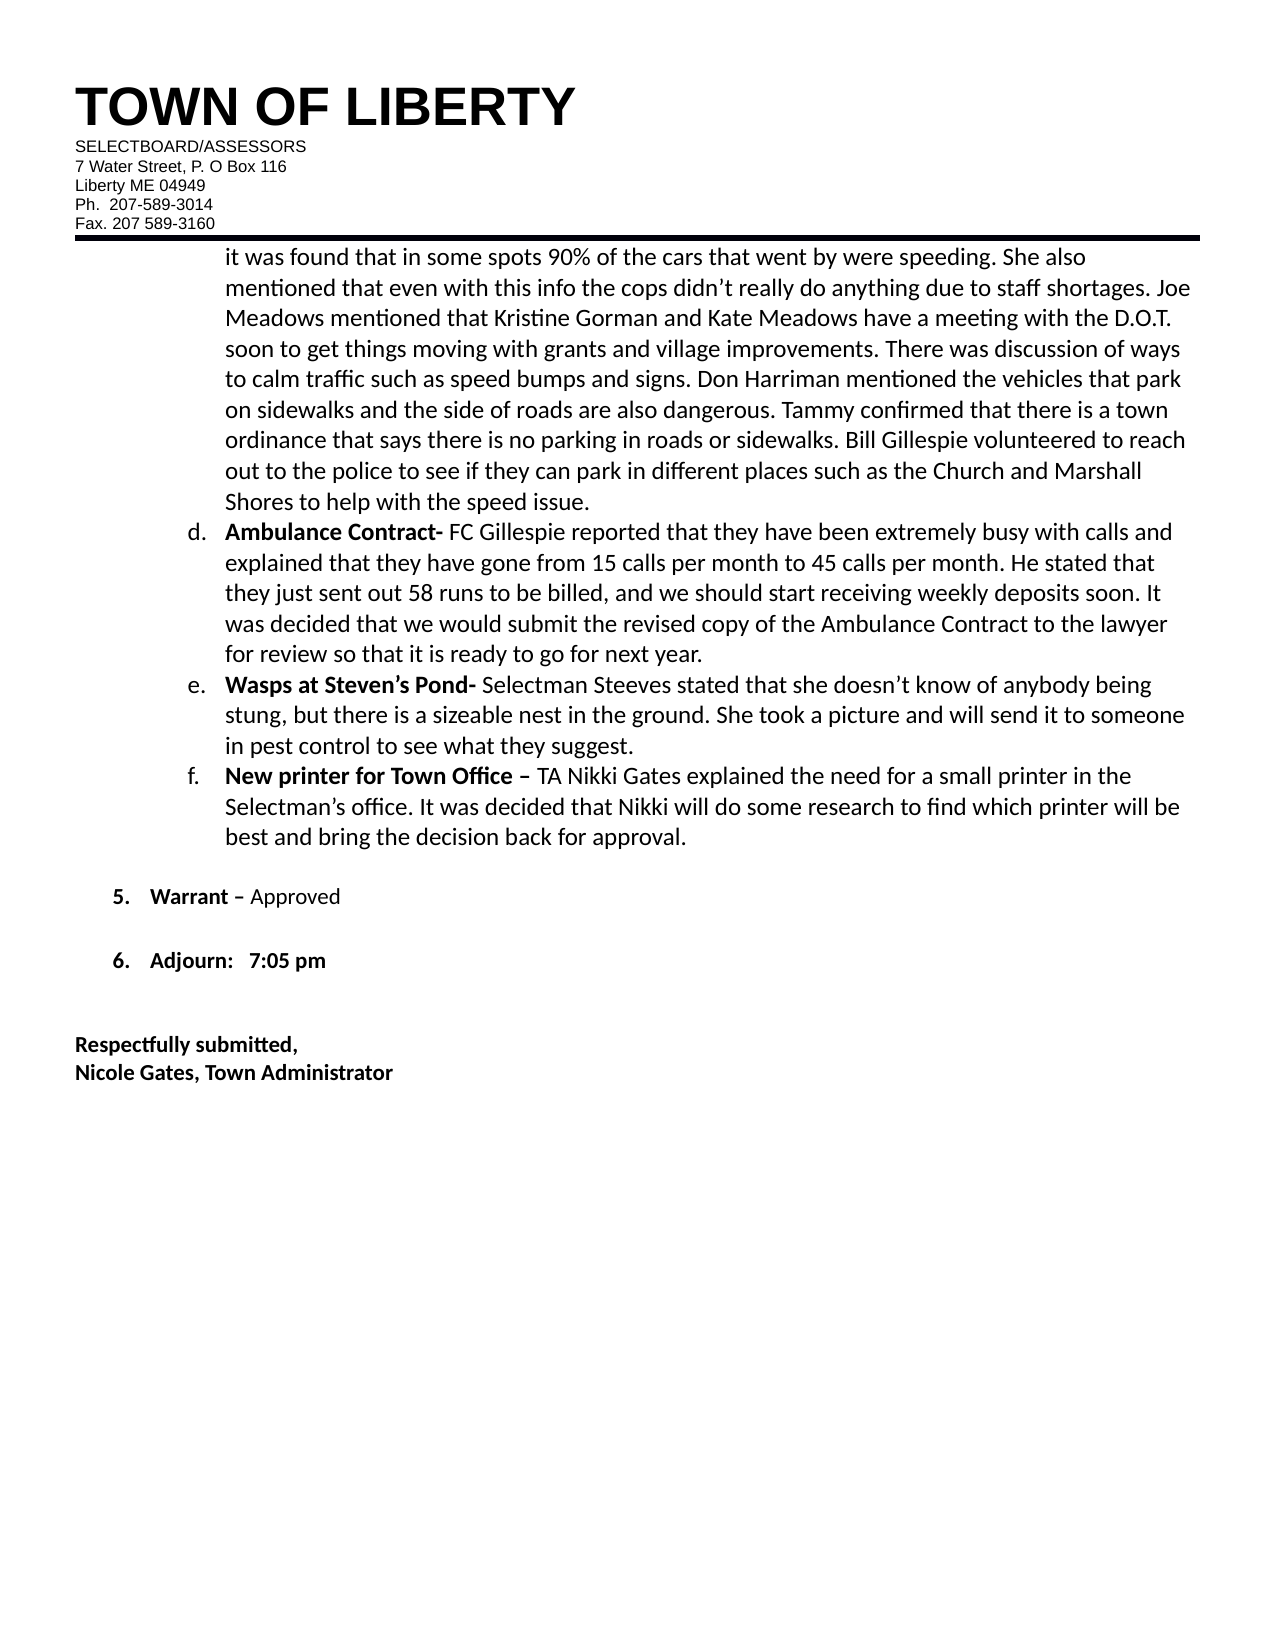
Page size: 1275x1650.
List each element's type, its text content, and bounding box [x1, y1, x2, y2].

list Wasps at Steven’s Pond- Selectman Steeves stated that she doesn’t know of anybody being stung, but there is a sizeable nest in the ground. She took a picture and will send it to someone in pest control to see what they suggest. [187, 669, 1200, 760]
text Nicole Gates, Town Administrator [75, 1058, 1200, 1086]
list Warrant – Approved [112, 882, 1200, 910]
list it was found that in some spots 90% of the cars that went by were speeding. She also mentioned that even with this info the cops didn’t really do anything due to staff shortages. Joe Meadows mentioned that Kristine Gorman and Kate Meadows have a meeting with the D.O.T. soon to get things moving with grants and village improvements. There was discussion of ways to calm traffic such as speed bumps and signs. Don Harriman mentioned the vehicles that park on sidewalks and the side of roads are also dangerous. Tammy confirmed that there is a town ordinance that says there is no parking in roads or sidewalks. Bill Gillespie volunteered to reach out to the police to see if they can park in different places such as the Church and Marshall Shores to help with the speed issue. [187, 241, 1200, 516]
text Respectfully submitted, [75, 1030, 1200, 1058]
list Ambulance Contract- FC Gillespie reported that they have been extremely busy with calls and explained that they have gone from 15 calls per month to 45 calls per month. He stated that they just sent out 58 runs to be billed, and we should start receiving weekly deposits soon. It was decided that we would submit the revised copy of the Ambulance Contract to the lawyer for review so that it is ready to go for next year. [187, 516, 1200, 669]
list New printer for Town Office – TA Nikki Gates explained the need for a small printer in the Selectman’s office. It was decided that Nikki will do some research to find which printer will be best and bring the decision back for approval. [187, 760, 1200, 852]
list Adjourn: 7:05 pm [112, 946, 1200, 974]
